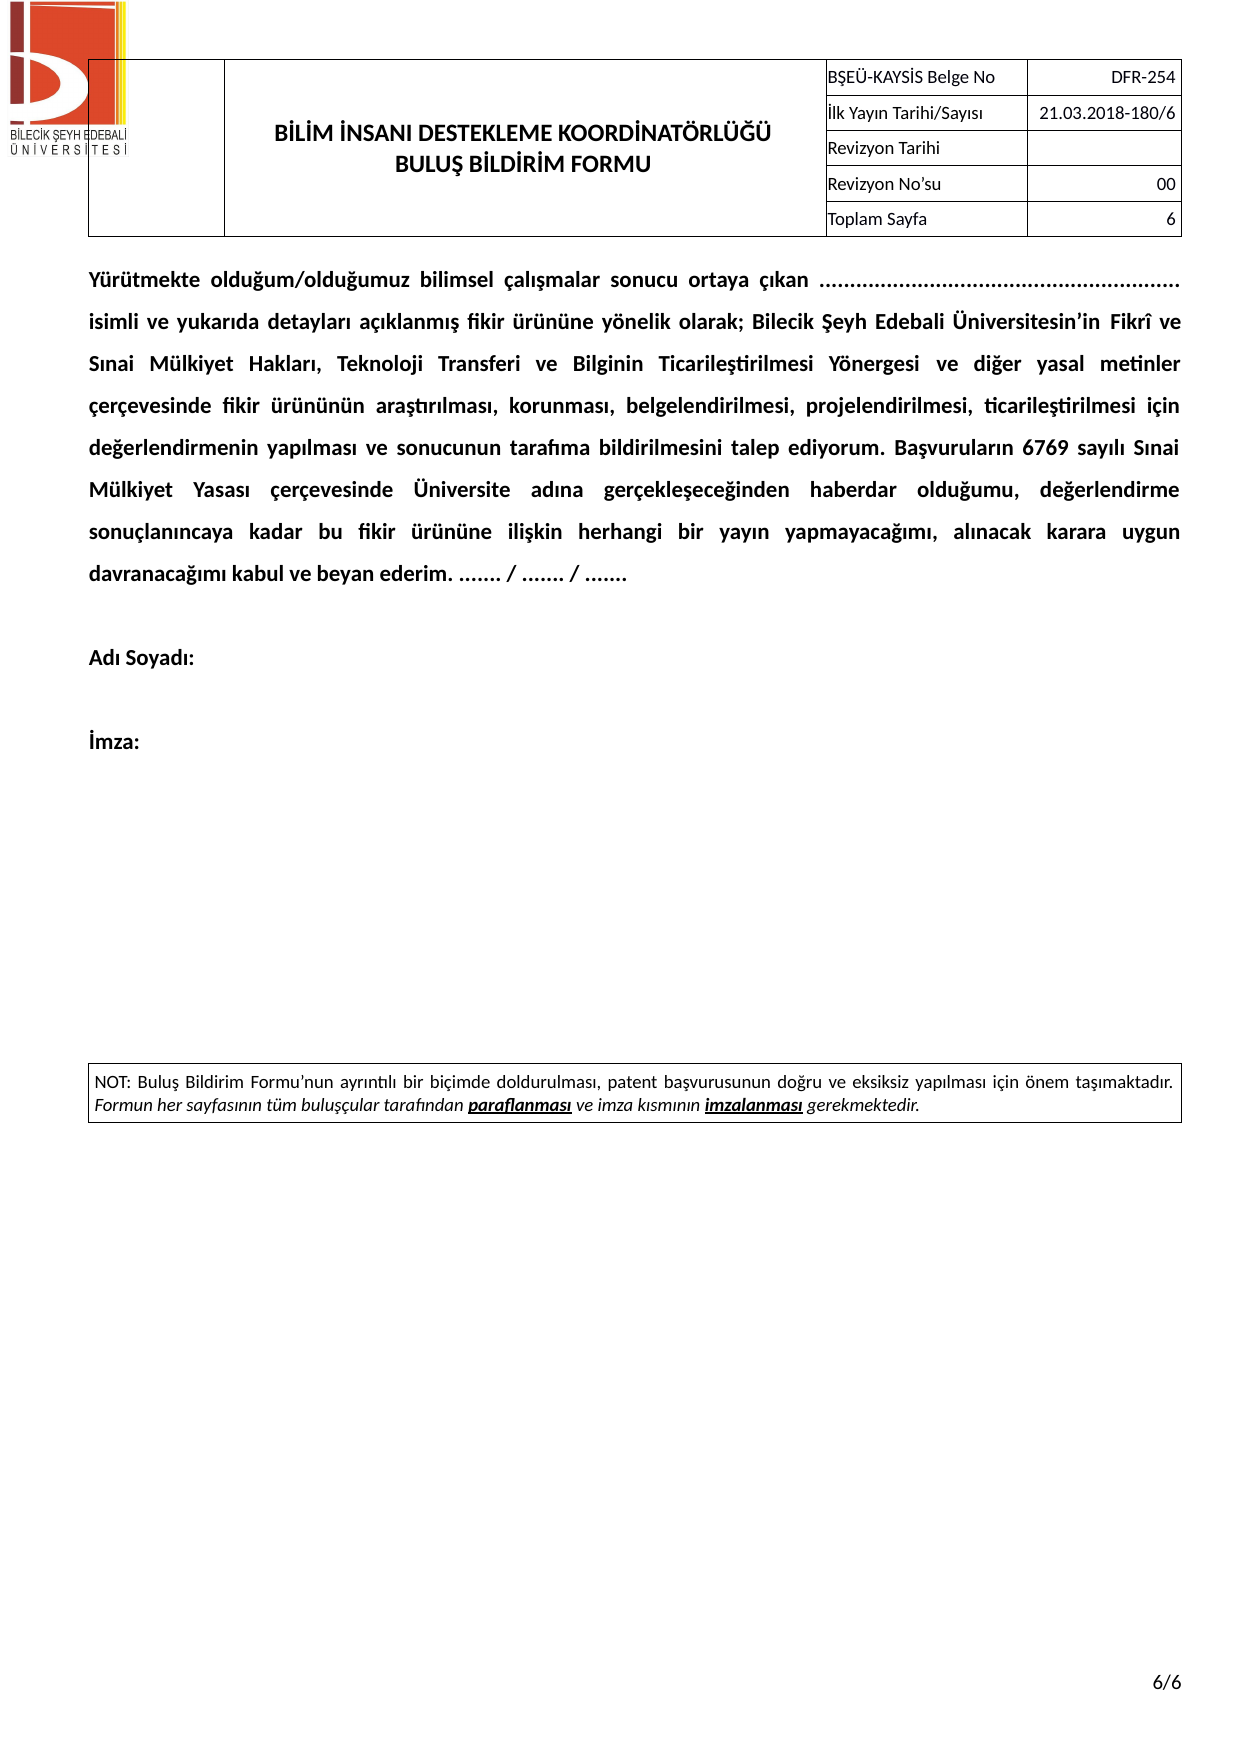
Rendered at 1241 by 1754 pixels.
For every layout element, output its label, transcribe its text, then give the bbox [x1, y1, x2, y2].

text İmza: [88, 727, 1181, 755]
text Adı Soyadı: [88, 643, 1181, 671]
text Yürütmekte olduğum/olduğumuz bilimsel çalışmalar sonucu ortaya çıkan ........................................................... isimli ve yukarıda detayları açıklanmış fikir ürününe yönelik olarak; Bilecik Şeyh Edebali Üniversitesin’in Fikrî ve Sınai Mülkiyet Hakları, Teknoloji Transferi ve Bilginin Ticarileştirilmesi Yönergesi ve diğer yasal metinler çerçevesinde fikir ürününün araştırılması, korunması, belgelendirilmesi, projelendirilmesi, ticarileştirilmesi için değerlendirmenin yapılması ve sonucunun tarafıma bildirilmesini talep ediyorum. Başvuruların 6769 sayılı Sınai Mülkiyet Yasası çerçevesinde Üniversite adına gerçekleşeceğinden haberdar olduğumu, değerlendirme sonuçlanıncaya kadar bu fikir ürününe ilişkin herhangi bir yayın yapmayacağımı, alınacak karara uygun davranacağımı kabul ve beyan ederim. ....... / ....... / ....... [88, 265, 1181, 587]
table_header NOT: Buluş Bildirim Formu’nun ayrıntılı bir biçimde doldurulması, patent başvurusunun doğru ve eksiksiz yapılması için önem taşımaktadır. Formun her sayfasının tüm buluşçular tarafından paraflanması ve imza kısmının imzalanması gerekmektedir. [89, 1064, 1181, 1122]
